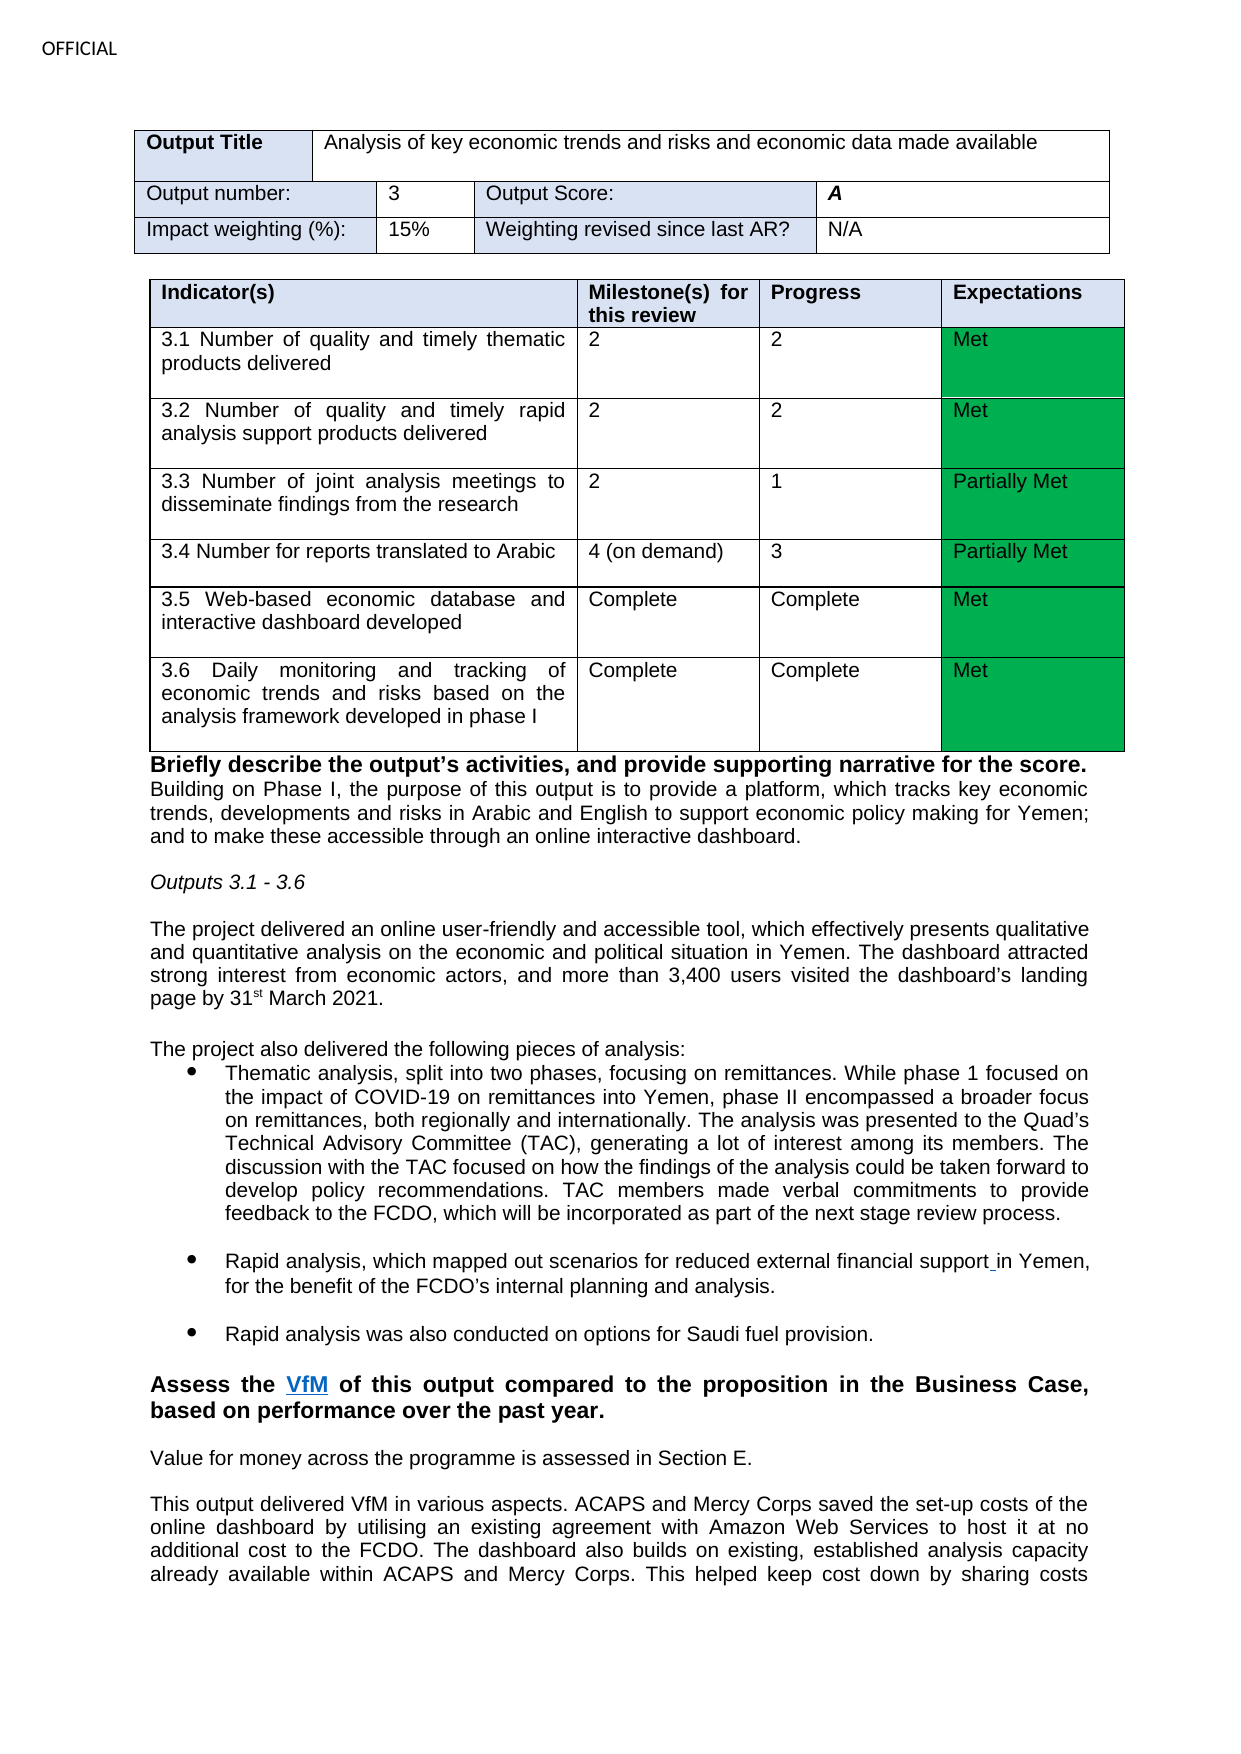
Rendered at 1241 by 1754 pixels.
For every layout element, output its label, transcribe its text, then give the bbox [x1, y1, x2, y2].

table_cell Output number: [135, 182, 376, 217]
table_cell Met [942, 328, 1124, 397]
table_cell Complete [578, 658, 759, 751]
table_cell 2 [578, 469, 759, 539]
table_cell 3.1 Number of quality and timely thematic products delivered [151, 328, 577, 397]
table_cell 3.5 Web-based economic database and interactive dashboard developed [151, 588, 577, 657]
table_cell 3 [760, 540, 941, 586]
text The project also delivered the following pieces of analysis: [150, 1038, 1090, 1061]
list Rapid analysis was also conducted on options for Saudi fuel provision. [187, 1322, 1090, 1347]
table_header Analysis of key economic trends and risks and economic data made available [313, 131, 1109, 181]
table_header Milestone(s) for this review [578, 280, 759, 327]
list Rapid analysis, which mapped out scenarios for reduced external financial support in Yemen, for the benefit of the FCDO’s internal planning and analysis. [187, 1250, 1090, 1297]
text The project delivered an online user-friendly and accessible tool, which effectively presents qualitative and quantitative analysis on the economic and political situation in Yemen. The dashboard attracted strong interest from economic actors, and more than 3,400 users visited the dashboard’s landing page by 31st March 2021. [150, 917, 1090, 1010]
table_cell Met [942, 588, 1124, 657]
table_cell 4 (on demand) [578, 540, 759, 586]
text Value for money across the programme is assessed in Section E. [150, 1446, 1090, 1469]
table_header Output Title [135, 131, 312, 181]
table_cell Partially Met [942, 469, 1124, 539]
table_cell 1 [760, 469, 941, 539]
table_cell 2 [760, 399, 941, 468]
list Thematic analysis, split into two phases, focusing on remittances. While phase 1 focused on the impact of COVID-19 on remittances into Yemen, phase II encompassed a broader focus on remittances, both regionally and internationally. The analysis was presented to the Quad’s Technical Advisory Committee (TAC), generating a lot of interest among its members. The discussion with the TAC focused on how the findings of the analysis could be taken forward to develop policy recommendations. TAC members made verbal commitments to provide feedback to the FCDO, which will be incorporated as part of the next stage review process. [187, 1061, 1090, 1225]
text Briefly describe the output’s activities, and provide supporting narrative for the score. [150, 752, 1090, 778]
table_cell N/A [817, 218, 1109, 253]
table_cell 2 [578, 399, 759, 468]
table_header Progress [760, 280, 941, 327]
table_cell 2 [760, 328, 941, 397]
table_cell 3.3 Number of joint analysis meetings to disseminate findings from the research [151, 469, 577, 539]
table_cell Complete [760, 658, 941, 751]
table_cell 3.6 Daily monitoring and tracking of economic trends and risks based on the analysis framework developed in phase I [151, 658, 577, 751]
text Assess the VfM of this output compared to the proposition in the Business Case, based on performance over the past year. [150, 1372, 1090, 1423]
text This output delivered VfM in various aspects. ACAPS and Mercy Corps saved the set-up costs of the online dashboard by utilising an existing agreement with Amazon Web Services to host it at no additional cost to the FCDO. The dashboard also builds on existing, established analysis capacity already available within ACAPS and Mercy Corps. This helped keep cost down by sharing costs [150, 1493, 1090, 1586]
table_cell Partially Met [942, 540, 1124, 586]
table_cell Met [942, 399, 1124, 468]
table_cell Impact weighting (%): [135, 218, 376, 253]
table_cell 3.4 Number for reports translated to Arabic [151, 540, 577, 586]
table_cell 15% [377, 218, 474, 253]
table_cell Met [942, 658, 1124, 751]
text Outputs 3.1 - 3.6 [150, 871, 1090, 894]
text Building on Phase I, the purpose of this output is to provide a platform, which tracks key economic trends, developments and risks in Arabic and English to support economic policy making for Yemen; and to make these accessible through an online interactive dashboard. [150, 778, 1090, 847]
table_cell Output Score: [475, 182, 816, 217]
table_cell Weighting revised since last AR? [475, 218, 816, 253]
table_cell 3 [377, 182, 474, 217]
table_header Indicator(s) [151, 280, 577, 327]
table_cell 2 [578, 328, 759, 397]
table_cell A [817, 182, 1109, 217]
table_cell Complete [760, 588, 941, 657]
table_cell 3.2 Number of quality and timely rapid analysis support products delivered [151, 399, 577, 468]
table_cell Complete [578, 588, 759, 657]
table_header Expectations [942, 280, 1124, 327]
